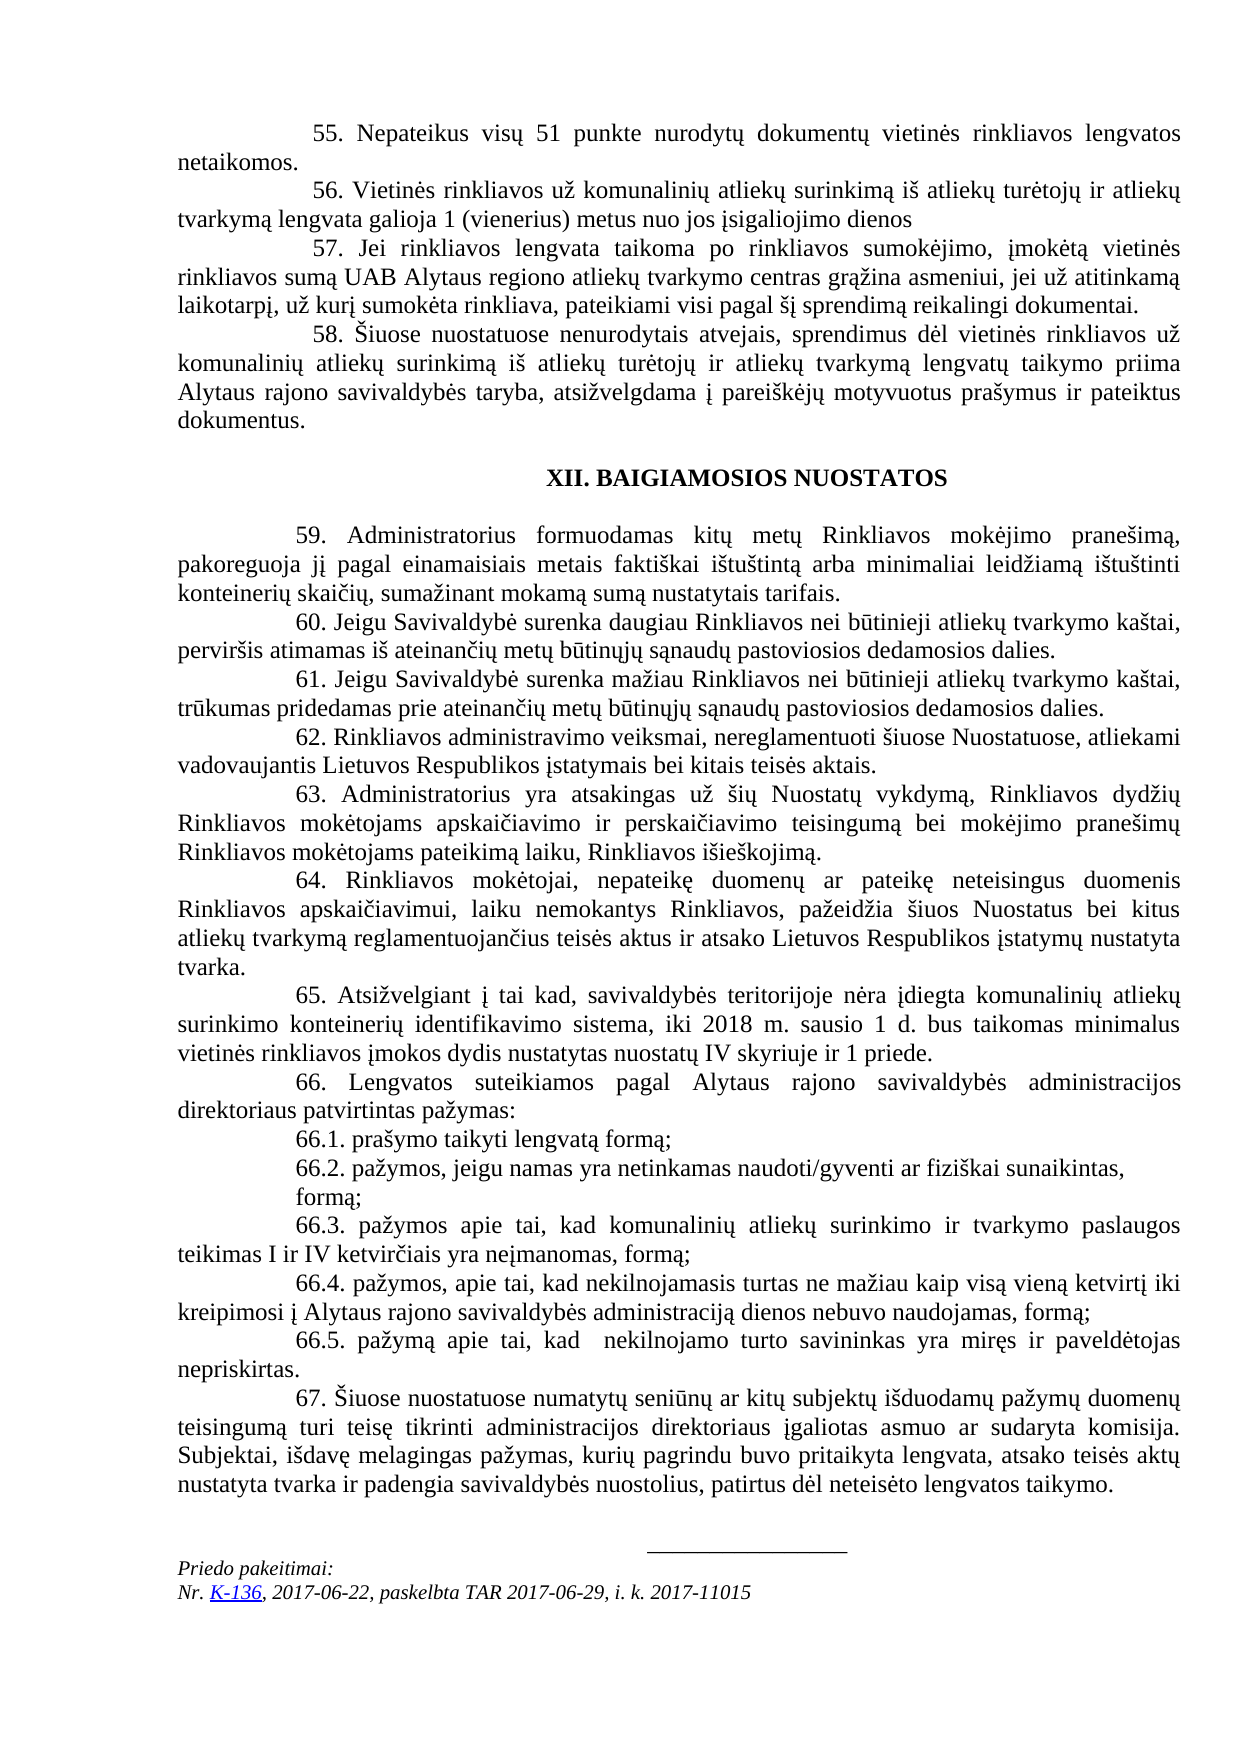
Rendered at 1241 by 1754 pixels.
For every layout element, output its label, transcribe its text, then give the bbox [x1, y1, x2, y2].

text 62. Rinkliavos administravimo veiksmai, nereglamentuoti šiuose Nuostatuose, atliekami vadovaujantis Lietuvos Respublikos įstatymais bei kitais teisės aktais. [177, 722, 1181, 779]
text 66.4. pažymos, apie tai, kad nekilnojamasis turtas ne mažiau kaip visą vieną ketvirtį iki kreipimosi į Alytaus rajono savivaldybės administraciją dienos nebuvo naudojamas, formą; [177, 1268, 1181, 1326]
text 56. Vietinės rinkliavos už komunalinių atliekų surinkimą iš atliekų turėtojų ir atliekų tvarkymą lengvata galioja 1 (vienerius) metus nuo jos įsigaliojimo dienos [177, 176, 1181, 233]
text 58. Šiuose nuostatuose nenurodytais atvejais, sprendimus dėl vietinės rinkliavos už komunalinių atliekų surinkimą iš atliekų turėtojų ir atliekų tvarkymą lengvatų taikymo priima Alytaus rajono savivaldybės taryba, atsižvelgdama į pareiškėjų motyvuotus prašymus ir pateiktus dokumentus. [177, 319, 1181, 434]
text formą; [177, 1182, 1181, 1211]
text 67. Šiuose nuostatuose numatytų seniūnų ar kitų subjektų išduodamų pažymų duomenų teisingumą turi teisę tikrinti administracijos direktoriaus įgaliotas asmuo ar sudaryta komisija. Subjektai, išdavę melagingas pažymas, kurių pagrindu buvo pritaikyta lengvata, atsako teisės aktų nustatyta tvarka ir padengia savivaldybės nuostolius, patirtus dėl neteisėto lengvatos taikymo. [177, 1383, 1181, 1498]
text Priedo pakeitimai: [177, 1556, 1181, 1580]
text 66. Lengvatos suteikiamos pagal Alytaus rajono savivaldybės administracijos direktoriaus patvirtintas pažymas: [177, 1067, 1181, 1124]
text 64. Rinkliavos mokėtojai, nepateikę duomenų ar pateikę neteisingus duomenis Rinkliavos apskaičiavimui, laiku nemokantys Rinkliavos, pažeidžia šiuos Nuostatus bei kitus atliekų tvarkymą reglamentuojančius teisės aktus ir atsako Lietuvos Respublikos įstatymų nustatyta tvarka. [177, 866, 1181, 981]
text 57. Jei rinkliavos lengvata taikoma po rinkliavos sumokėjimo, įmokėtą vietinės rinkliavos sumą UAB Alytaus regiono atliekų tvarkymo centras grąžina asmeniui, jei už atitinkamą laikotarpį, už kurį sumokėta rinkliava, pateikiami visi pagal šį sprendimą reikalingi dokumentai. [177, 233, 1181, 319]
text 61. Jeigu Savivaldybė surenka mažiau Rinkliavos nei būtinieji atliekų tvarkymo kaštai, trūkumas pridedamas prie ateinančių metų būtinųjų sąnaudų pastoviosios dedamosios dalies. [177, 664, 1181, 722]
text 66.5. pažymą apie tai, kad nekilnojamo turto savininkas yra miręs ir paveldėtojas nepriskirtas. [177, 1326, 1181, 1383]
text 66.1. prašymo taikyti lengvatą formą; [177, 1124, 1181, 1153]
text 63. Administratorius yra atsakingas už šių Nuostatų vykdymą, Rinkliavos dydžių Rinkliavos mokėtojams apskaičiavimo ir perskaičiavimo teisingumą bei mokėjimo pranešimų Rinkliavos mokėtojams pateikimą laiku, Rinkliavos išieškojimą. [177, 779, 1181, 866]
text 60. Jeigu Savivaldybė surenka daugiau Rinkliavos nei būtinieji atliekų tvarkymo kaštai, perviršis atimamas iš ateinančių metų būtinųjų sąnaudų pastoviosios dedamosios dalies. [177, 607, 1181, 664]
text XII. BAIGIAMOSIOS NUOSTATOS [177, 463, 1181, 492]
text 66.2. pažymos, jeigu namas yra netinkamas naudoti/gyventi ar fiziškai sunaikintas, [177, 1153, 1181, 1182]
text 55. Nepateikus visų 51 punkte nurodytų dokumentų vietinės rinkliavos lengvatos netaikomos. [177, 118, 1181, 176]
text Nr. K-136, 2017-06-22, paskelbta TAR 2017-06-29, i. k. 2017-11015 [177, 1580, 1181, 1604]
text 65. Atsižvelgiant į tai kad, savivaldybės teritorijoje nėra įdiegta komunalinių atliekų surinkimo konteinerių identifikavimo sistema, iki 2018 m. sausio 1 d. bus taikomas minimalus vietinės rinkliavos įmokos dydis nustatytas nuostatų IV skyriuje ir 1 priede. [177, 981, 1181, 1067]
text ________________ [177, 1527, 1181, 1556]
text 59. Administratorius formuodamas kitų metų Rinkliavos mokėjimo pranešimą, pakoreguoja jį pagal einamaisiais metais faktiškai ištuštintą arba minimaliai leidžiamą ištuštinti konteinerių skaičių, sumažinant mokamą sumą nustatytais tarifais. [177, 521, 1181, 607]
text 66.3. pažymos apie tai, kad komunalinių atliekų surinkimo ir tvarkymo paslaugos teikimas I ir IV ketvirčiais yra neįmanomas, formą; [177, 1211, 1181, 1268]
